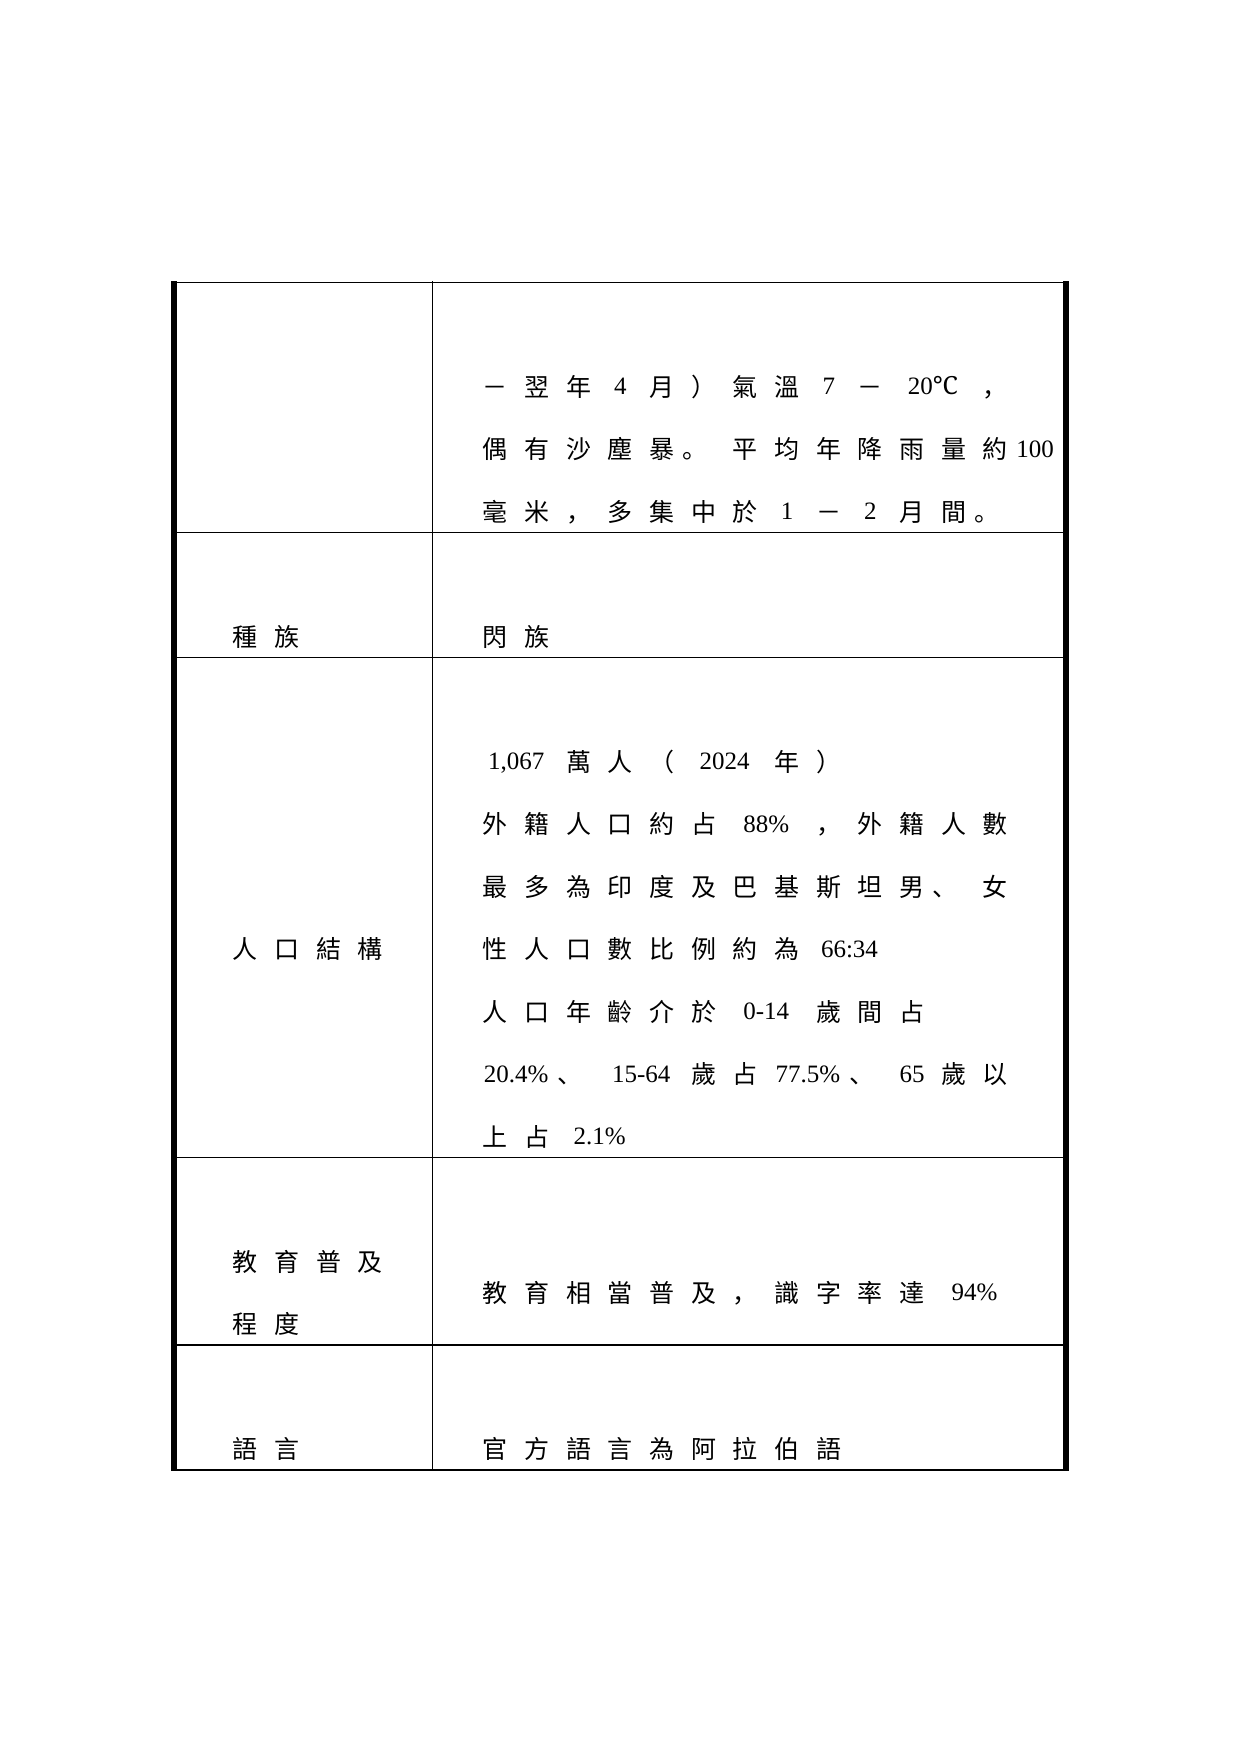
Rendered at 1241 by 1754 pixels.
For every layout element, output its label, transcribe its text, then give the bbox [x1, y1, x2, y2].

table_cell 教育相當普及，識字率達94% [433, 1158, 1063, 1344]
table_cell 閃族 [433, 533, 1063, 656]
table_cell 教育普及程度 [177, 1158, 432, 1344]
table_cell 種族 [177, 533, 432, 656]
table_cell 語言 [177, 1346, 432, 1469]
table_cell 官方語言為阿拉伯語 [433, 1346, 1063, 1469]
table_cell [177, 283, 432, 531]
table_cell 翌年4月）氣溫7－20℃，偶有沙塵暴。平均年降雨量約100毫米，多集中於1－2月間。 [433, 283, 1063, 531]
table_cell 人口結構 [177, 658, 432, 1156]
table_cell 1,067萬人（2024年） 外籍人口約占88%，外籍人數最多為印度及巴基斯坦男、女性人口數比例約為66:34 人口年齡介於0-14歲間占20.4%、15-64歲占77.5%、65歲以上占2.1% [433, 658, 1063, 1156]
